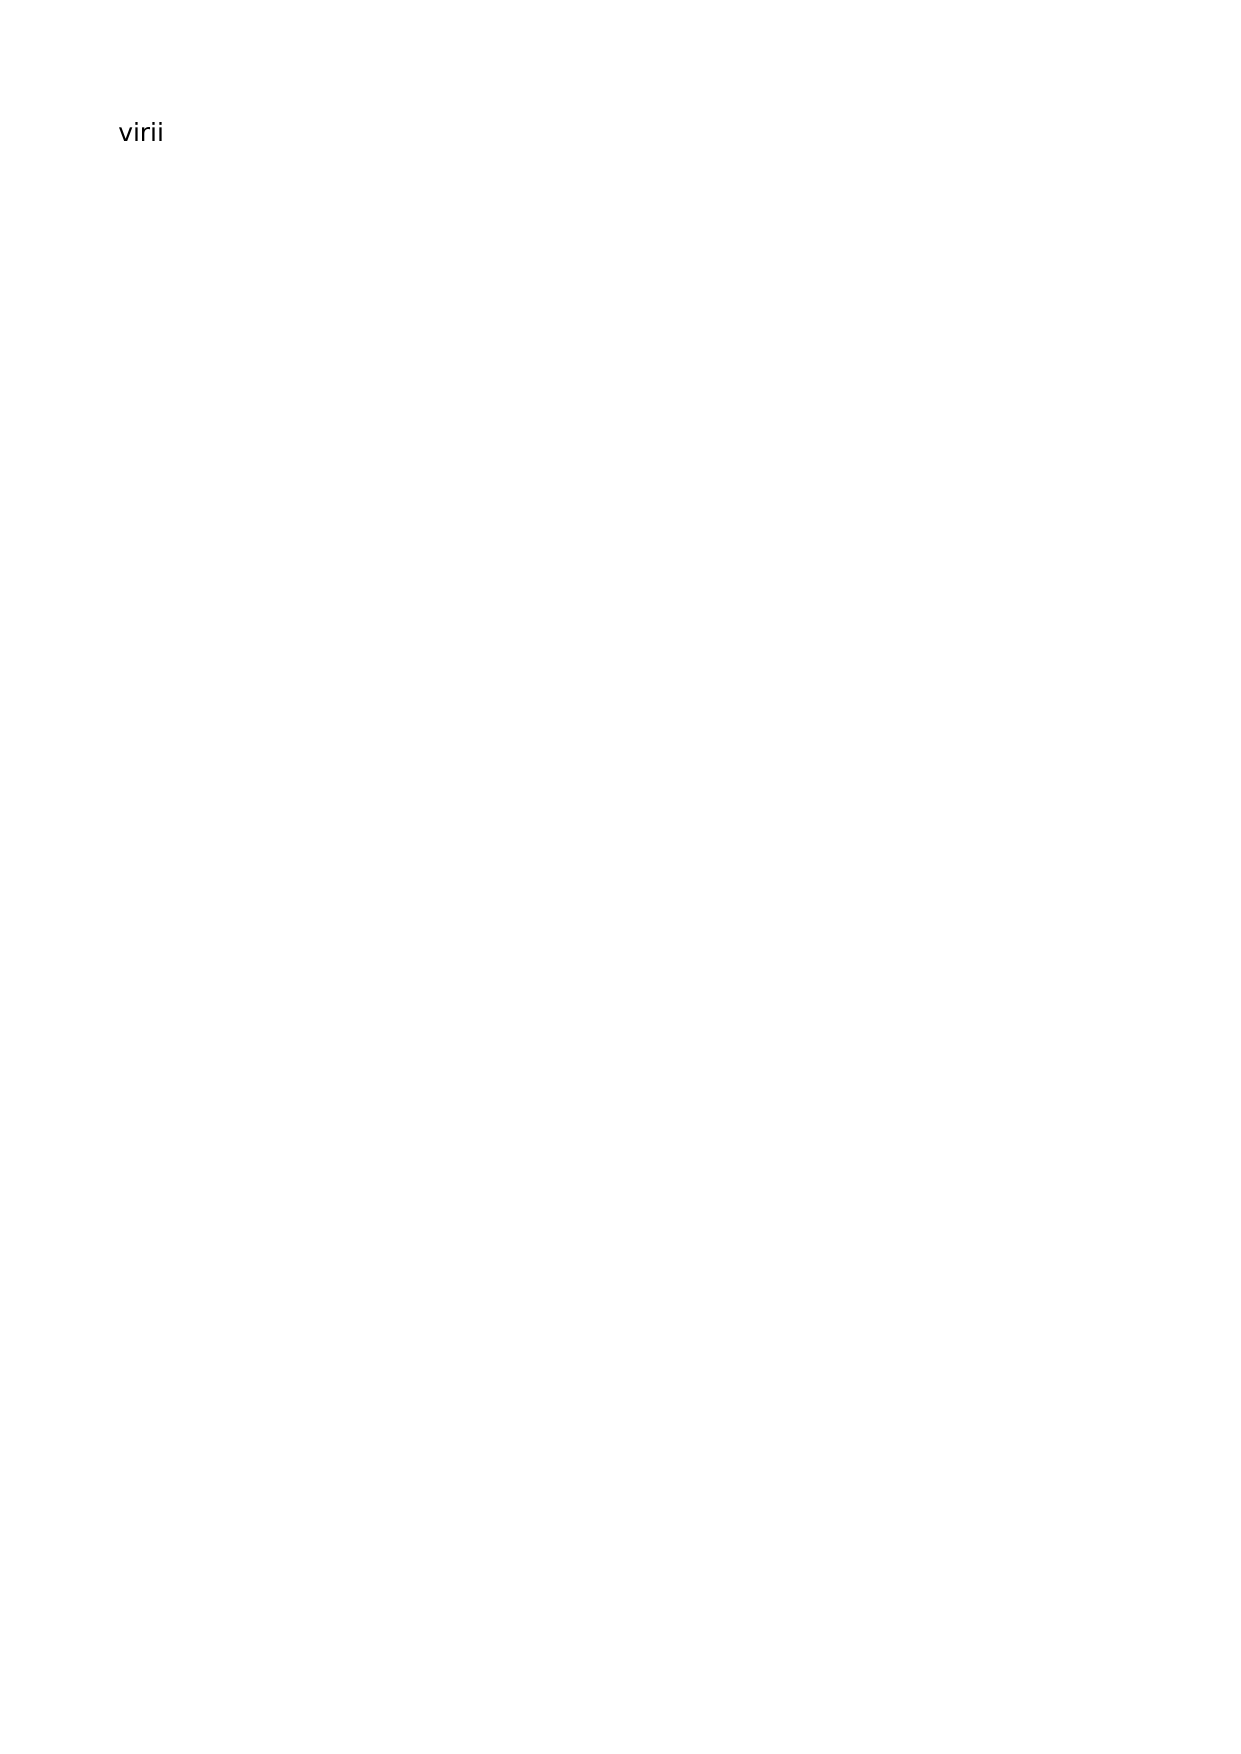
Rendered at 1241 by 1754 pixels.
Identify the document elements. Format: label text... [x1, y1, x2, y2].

text virii [118, 118, 1122, 147]
